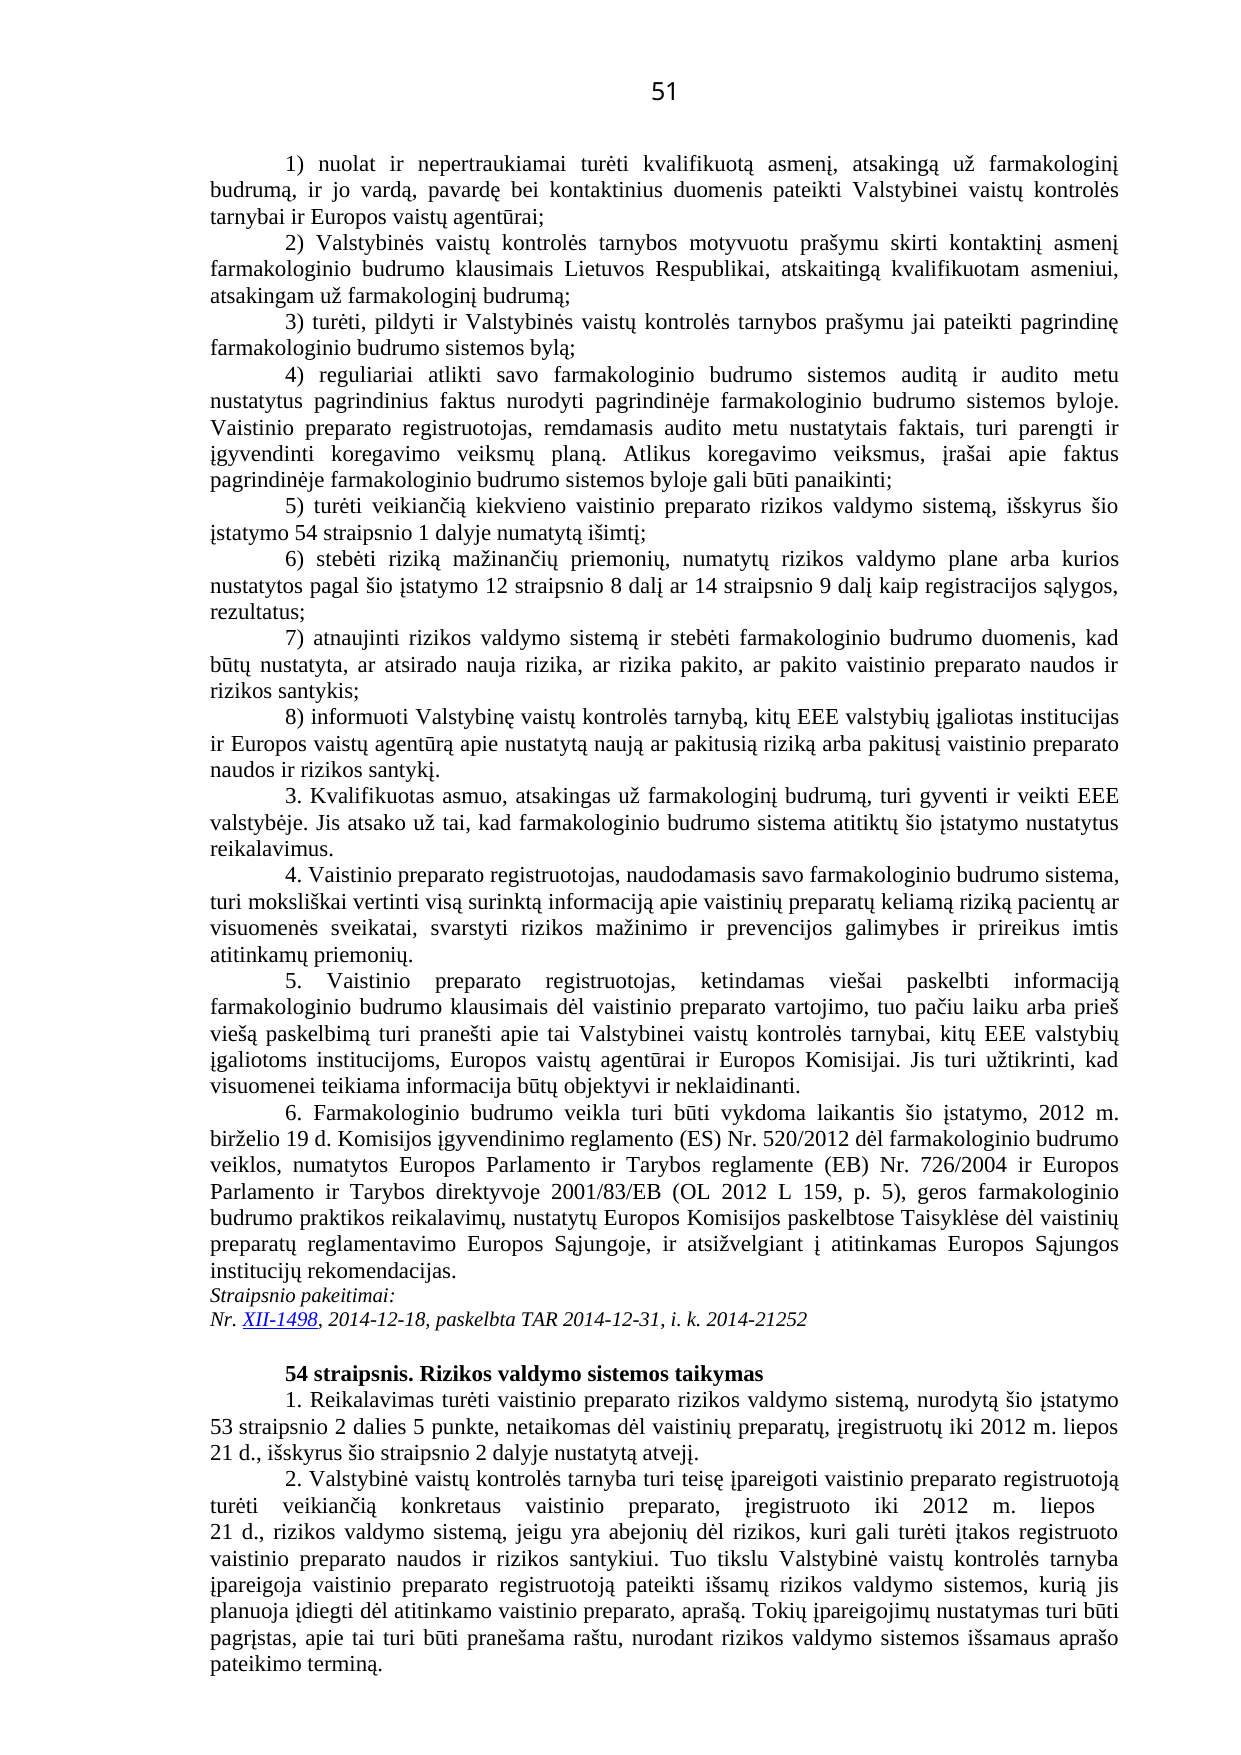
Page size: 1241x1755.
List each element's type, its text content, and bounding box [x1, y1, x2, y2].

text 7) atnaujinti rizikos valdymo sistemą ir stebėti farmakologinio budrumo duomenis, kad būtų nustatyta, ar atsirado nauja rizika, ar rizika pakito, ar pakito vaistinio preparato naudos ir rizikos santykis; [210, 624, 1120, 703]
text Nr. XII-1498, 2014-12-18, paskelbta TAR 2014-12-31, i. k. 2014-21252 [210, 1307, 1120, 1331]
text 2) Valstybinės vaistų kontrolės tarnybos motyvuotu prašymu skirti kontaktinį asmenį farmakologinio budrumo klausimais Lietuvos Respublikai, atskaitingą kvalifikuotam asmeniui, atsakingam už farmakologinį budrumą; [210, 229, 1120, 308]
text 8) informuoti Valstybinę vaistų kontrolės tarnybą, kitų EEE valstybių įgaliotas institucijas ir Europos vaistų agentūrą apie nustatytą naują ar pakitusią riziką arba pakitusį vaistinio preparato naudos ir rizikos santykį. [210, 703, 1120, 782]
text 2. Valstybinė vaistų kontrolės tarnyba turi teisę įpareigoti vaistinio preparato registruotoją turėti veikiančią konkretaus vaistinio preparato, įregistruoto iki 2012 m. liepos 21 d., rizikos valdymo sistemą, jeigu yra abejonių dėl rizikos, kuri gali turėti įtakos registruoto vaistinio preparato naudos ir rizikos santykiui. Tuo tikslu Valstybinė vaistų kontrolės tarnyba įpareigoja vaistinio preparato registruotoją pateikti išsamų rizikos valdymo sistemos, kurią jis planuoja įdiegti dėl atitinkamo vaistinio preparato, aprašą. Tokių įpareigojimų nustatymas turi būti pagrįstas, apie tai turi būti pranešama raštu, nurodant rizikos valdymo sistemos išsamaus aprašo pateikimo terminą. [210, 1466, 1120, 1676]
text 3) turėti, pildyti ir Valstybinės vaistų kontrolės tarnybos prašymu jai pateikti pagrindinę farmakologinio budrumo sistemos bylą; [210, 308, 1120, 361]
text 4) reguliariai atlikti savo farmakologinio budrumo sistemos auditą ir audito metu nustatytus pagrindinius faktus nurodyti pagrindinėje farmakologinio budrumo sistemos byloje. Vaistinio preparato registruotojas, remdamasis audito metu nustatytais faktais, turi parengti ir įgyvendinti koregavimo veiksmų planą. Atlikus koregavimo veiksmus, įrašai apie faktus pagrindinėje farmakologinio budrumo sistemos byloje gali būti panaikinti; [210, 361, 1120, 493]
text 6. Farmakologinio budrumo veikla turi būti vykdoma laikantis šio įstatymo, 2012 m. birželio 19 d. Komisijos įgyvendinimo reglamento (ES) Nr. 520/2012 dėl farmakologinio budrumo veiklos, numatytos Europos Parlamento ir Tarybos reglamente (EB) Nr. 726/2004 ir Europos Parlamento ir Tarybos direktyvoje 2001/83/EB (OL 2012 L 159, p. 5), geros farmakologinio budrumo praktikos reikalavimų, nustatytų Europos Komisijos paskelbtose Taisyklėse dėl vaistinių preparatų reglamentavimo Europos Sąjungoje, ir atsižvelgiant į atitinkamas Europos Sąjungos institucijų rekomendacijas. [210, 1099, 1120, 1283]
text Straipsnio pakeitimai: [210, 1283, 1120, 1307]
text 1. Reikalavimas turėti vaistinio preparato rizikos valdymo sistemą, nurodytą šio įstatymo 53 straipsnio 2 dalies 5 punkte, netaikomas dėl vaistinių preparatų, įregistruotų iki 2012 m. liepos 21 d., išskyrus šio straipsnio 2 dalyje nustatytą atvejį. [210, 1386, 1120, 1466]
text 4. Vaistinio preparato registruotojas, naudodamasis savo farmakologinio budrumo sistema, turi moksliškai vertinti visą surinktą informaciją apie vaistinių preparatų keliamą riziką pacientų ar visuomenės sveikatai, svarstyti rizikos mažinimo ir prevencijos galimybes ir prireikus imtis atitinkamų priemonių. [210, 862, 1120, 967]
text 1) nuolat ir nepertraukiamai turėti kvalifikuotą asmenį, atsakingą už farmakologinį budrumą, ir jo vardą, pavardę bei kontaktinius duomenis pateikti Valstybinei vaistų kontrolės tarnybai ir Europos vaistų agentūrai; [210, 150, 1120, 229]
text 5. Vaistinio preparato registruotojas, ketindamas viešai paskelbti informaciją farmakologinio budrumo klausimais dėl vaistinio preparato vartojimo, tuo pačiu laiku arba prieš viešą paskelbimą turi pranešti apie tai Valstybinei vaistų kontrolės tarnybai, kitų EEE valstybių įgaliotoms institucijoms, Europos vaistų agentūrai ir Europos Komisijai. Jis turi užtikrinti, kad visuomenei teikiama informacija būtų objektyvi ir neklaidinanti. [210, 967, 1120, 1099]
text 6) stebėti riziką mažinančių priemonių, numatytų rizikos valdymo plane arba kurios nustatytos pagal šio įstatymo 12 straipsnio 8 dalį ar 14 straipsnio 9 dalį kaip registracijos sąlygos, rezultatus; [210, 545, 1120, 624]
text 3. Kvalifikuotas asmuo, atsakingas už farmakologinį budrumą, turi gyventi ir veikti EEE valstybėje. Jis atsako už tai, kad farmakologinio budrumo sistema atitiktų šio įstatymo nustatytus reikalavimus. [210, 782, 1120, 862]
text 54 straipsnis. Rizikos valdymo sistemos taikymas [210, 1360, 1120, 1386]
text 5) turėti veikiančią kiekvieno vaistinio preparato rizikos valdymo sistemą, išskyrus šio įstatymo 54 straipsnio 1 dalyje numatytą išimtį; [210, 493, 1120, 545]
